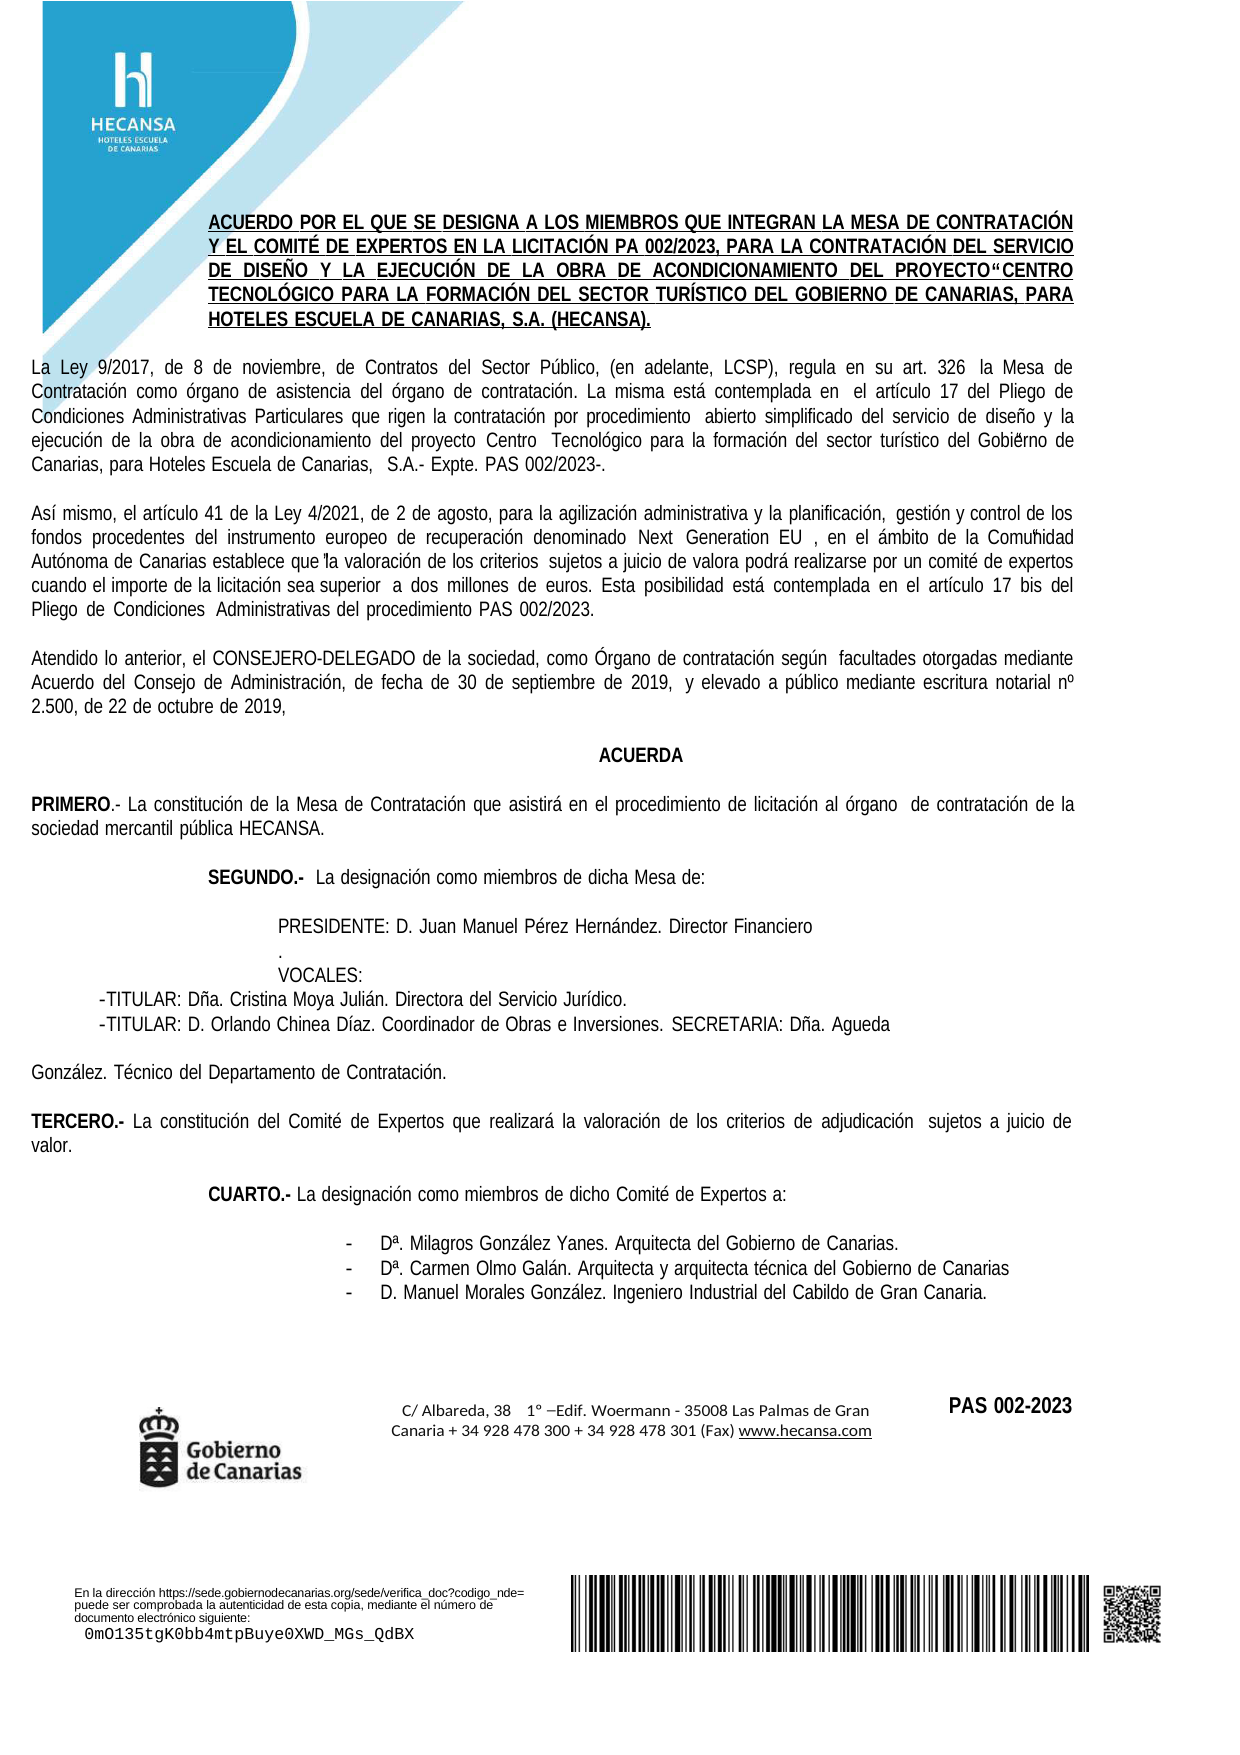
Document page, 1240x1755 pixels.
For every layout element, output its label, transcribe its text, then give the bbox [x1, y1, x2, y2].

subtitle ACUERDO POR EL QUE SE DESIGNA A LOS MIEMBROS QUE INTEGRAN LA MESA DE CONTRATACIÓN Y EL COMITÉ DE EXPERTOS EN LA LICITACIÓN PA 002/2023, PARA LA CONTRATACIÓN DEL SERVICIO DE DISEÑO Y LA EJECUCIÓN DE LA OBRA DE ACONDICIONAMIENTO DEL PROYECTO CENTRO TECNOLÓGICO PARA LA FORMACIÓN DEL SECTOR TURÍSTICO DEL GOBIERNO DE CANARIAS, PARA HOTELES ESCUELA DE CANARIAS, S.A. (HECANSA). [499, 304, 1074, 330]
text PAS 002-2023 [949, 1392, 1179, 1419]
text VOCALES: [278, 963, 1179, 987]
text PRIMERO.- La constitución de la Mesa de Contratación que asistirá en el procedimiento de licitación al órgano de contratación de la sociedad mercantil pública HECANSA. [31, 792, 1074, 840]
text CUARTO.- La designación como miembros de dicho Comité de Expertos a: [208, 1182, 1179, 1206]
text C/ Albareda, 38 1º Edif. Woermann - 35008 Las Palmas de Gran Canaria + 34 928 478 300 + 34 928 478 301 (Fax) www.hecansa.com [391, 1400, 873, 1441]
text Atendido lo anterior, el CONSEJERO-DELEGADO de la sociedad, como Órgano de contratación según facultades otorgadas mediante Acuerdo del Consejo de Administración, de fecha de 30 de septiembre de 2019, y elevado a público mediante escritura notarial nº 2.500, de 22 de octubre de 2019, [31, 646, 1074, 718]
list TITULAR: D. Orlando Chinea Díaz. Coordinador de Obras e Inversiones. SECRETARIA: Dña. Agueda González. Técnico del Departamento de Contratación. [31, 1012, 946, 1084]
subtitle ACUERDO POR EL QUE SE DESIGNA A LOS MIEMBROS QUE INTEGRAN LA MESA DE CONTRATACIÓN Y EL COMITÉ DE EXPERTOS EN LA LICITACIÓN PA 002/2023, PARA LA CONTRATACIÓN DEL SERVICIO DE DISEÑO Y LA EJECUCIÓN DE LA OBRA DE ACONDICIONAMIENTO DEL PROYECTO CENTRO TECNOLÓGICO PARA LA FORMACIÓN DEL SECTOR TURÍSTICO DEL GOBIERNO DE CANARIAS, PARA HOTELES ESCUELA DE CANARIAS, S.A. (HECANSA). [499, 210, 1074, 231]
text La Ley 9/2017, de 8 de noviembre, de Contratos del Sector Público, (en adelante, LCSP), regula en su art. 326 la Mesa de Contratación como órgano de asistencia del órgano de contratación. La misma está contemplada en el artículo 17 del Pliego de Condiciones Administrativas Particulares que rigen la contratación por procedimiento abierto simplificado del servicio de diseño y la ejecución de la obra de acondicionamiento del proyecto Centro Tecnológico para la formación del sector turístico del Gobierno de Canarias, para Hoteles Escuela de Canarias, S.A.- Expte. PAS 002/2023-. [31, 355, 1074, 476]
subtitle ACUERDO POR EL QUE SE DESIGNA A LOS MIEMBROS QUE INTEGRAN LA MESA DE CONTRATACIÓN Y EL COMITÉ DE EXPERTOS EN LA LICITACIÓN PA 002/2023, PARA LA CONTRATACIÓN DEL SERVICIO DE DISEÑO Y LA EJECUCIÓN DE LA OBRA DE ACONDICIONAMIENTO DEL PROYECTO CENTRO TECNOLÓGICO PARA LA FORMACIÓN DEL SECTOR TURÍSTICO DEL GOBIERNO DE CANARIAS, PARA HOTELES ESCUELA DE CANARIAS, S.A. (HECANSA). [499, 280, 1074, 303]
text TERCERO.- La constitución del Comité de Expertos que realizará la valoración de los criterios de adjudicación sujetos a juicio de valor. [31, 1109, 1073, 1157]
subtitle ACUERDA [102, 743, 1179, 767]
text Así mismo, el artículo 41 de la Ley 4/2021, de 2 de agosto, para la agilización administrativa y la planificación, gestión y control de los fondos procedentes del instrumento europeo de recuperación denominado Next Generation EU , en el ámbito de la Comunidad Autónoma de Canarias establece que la valoración de los criterios sujetos a juicio de valora podrá realizarse por un comité de expertos cuando el importe de la licitación sea superior a dos millones de euros. Esta posibilidad está contemplada en el artículo 17 bis del Pliego de Condiciones Administrativas del procedimiento PAS 002/2023. [31, 501, 1075, 621]
list Dª. Milagros González Yanes. Arquitecta del Gobierno de Canarias. [345, 1231, 1179, 1255]
text SEGUNDO.- La designación como miembros de dicha Mesa de: PRESIDENTE: D. Juan Manuel Pérez Hernández. Director Financiero [208, 845, 821, 943]
list Dª. Carmen Olmo Galán. Arquitecta y arquitecta técnica del Gobierno de Canarias [345, 1256, 1179, 1279]
subtitle ACUERDO POR EL QUE SE DESIGNA A LOS MIEMBROS QUE INTEGRAN LA MESA DE CONTRATACIÓN Y EL COMITÉ DE EXPERTOS EN LA LICITACIÓN PA 002/2023, PARA LA CONTRATACIÓN DEL SERVICIO DE DISEÑO Y LA EJECUCIÓN DE LA OBRA DE ACONDICIONAMIENTO DEL PROYECTO CENTRO TECNOLÓGICO PARA LA FORMACIÓN DEL SECTOR TURÍSTICO DEL GOBIERNO DE CANARIAS, PARA HOTELES ESCUELA DE CANARIAS, S.A. (HECANSA). [499, 232, 1074, 255]
text . [278, 943, 1179, 962]
list TITULAR: Dña. Cristina Moya Julián. Directora del Servicio Jurídico. [31, 987, 1179, 1011]
list D. Manuel Morales González. Ingeniero Industrial del Cabildo de Gran Canaria. [345, 1280, 1179, 1304]
subtitle ACUERDO POR EL QUE SE DESIGNA A LOS MIEMBROS QUE INTEGRAN LA MESA DE CONTRATACIÓN Y EL COMITÉ DE EXPERTOS EN LA LICITACIÓN PA 002/2023, PARA LA CONTRATACIÓN DEL SERVICIO DE DISEÑO Y LA EJECUCIÓN DE LA OBRA DE ACONDICIONAMIENTO DEL PROYECTO CENTRO TECNOLÓGICO PARA LA FORMACIÓN DEL SECTOR TURÍSTICO DEL GOBIERNO DE CANARIAS, PARA HOTELES ESCUELA DE CANARIAS, S.A. (HECANSA). [499, 256, 1074, 279]
